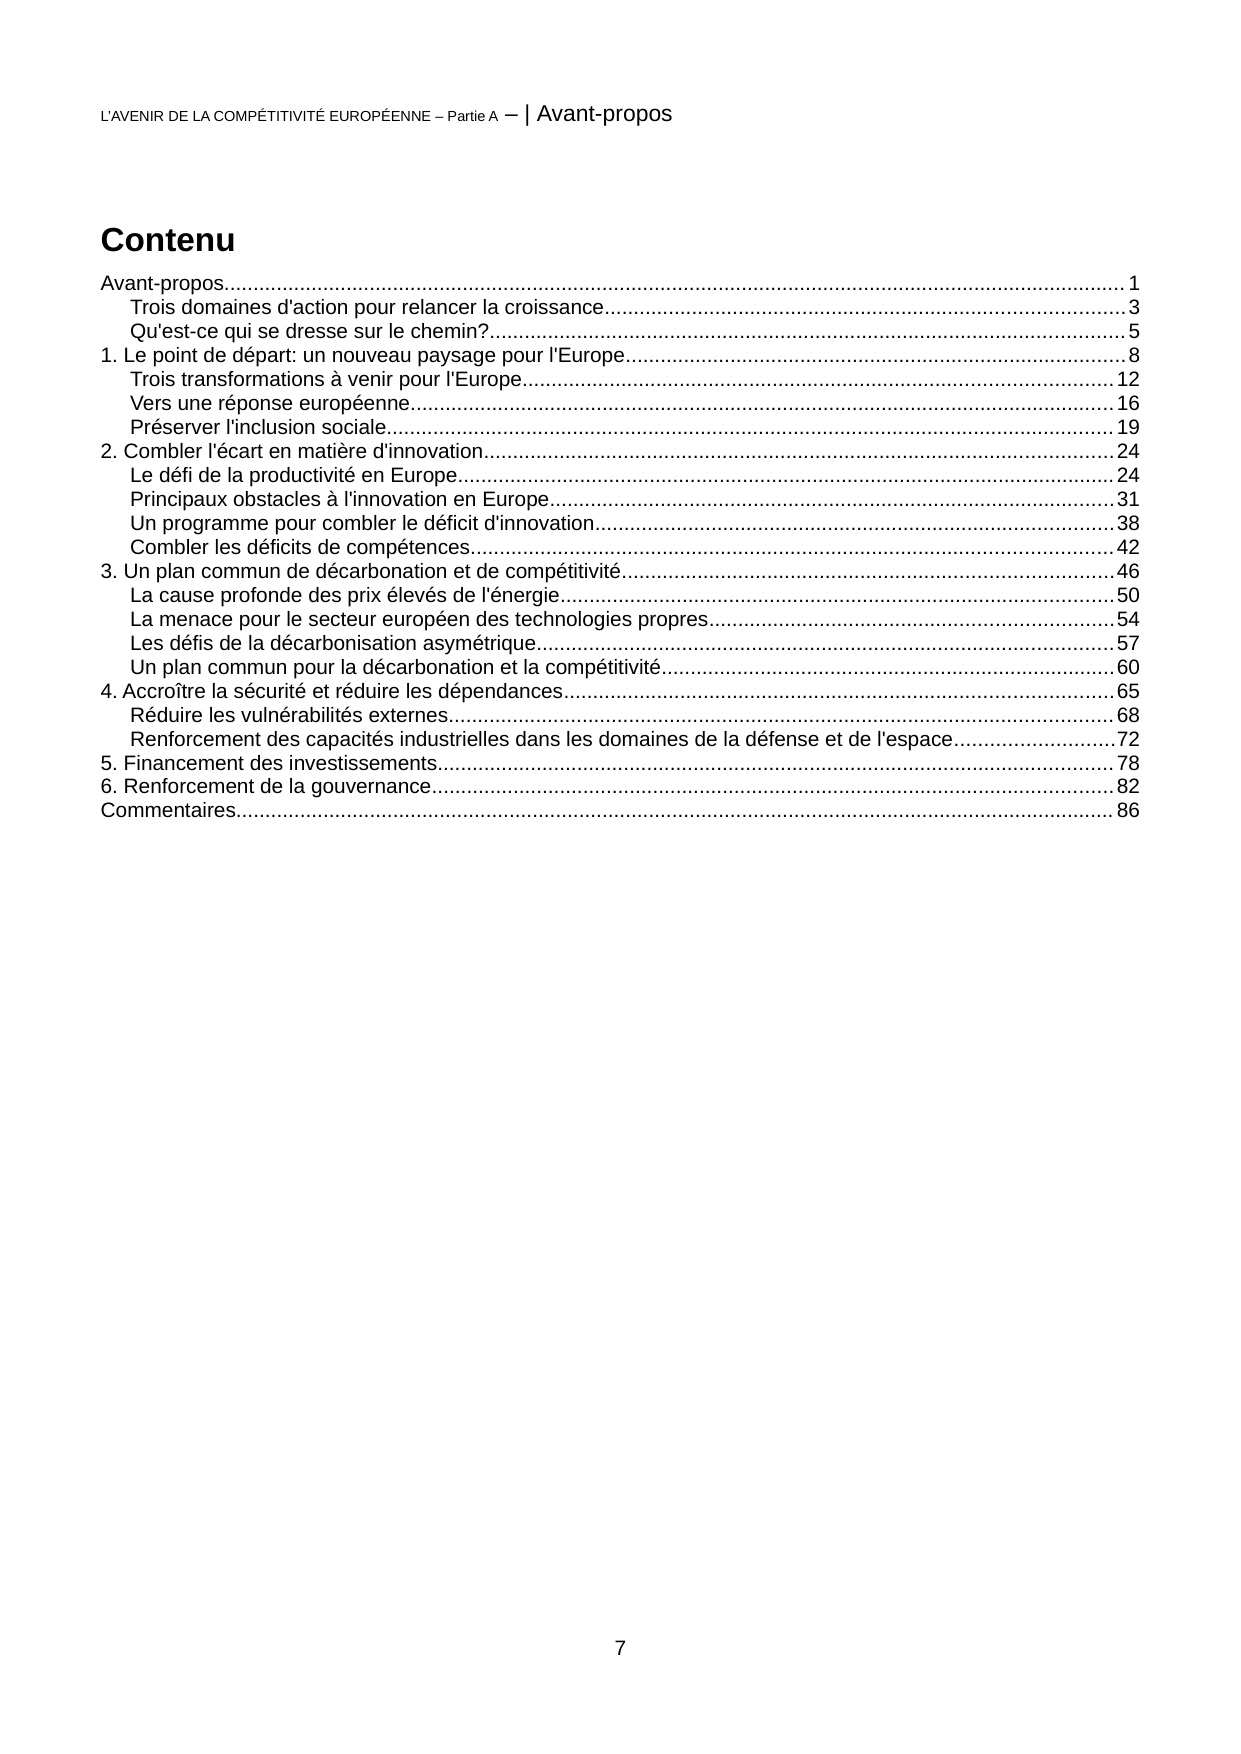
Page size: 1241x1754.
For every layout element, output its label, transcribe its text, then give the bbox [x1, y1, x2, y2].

text Réduire les vulnérabilités externes 68 [130, 702, 1140, 726]
text Commentaires 86 [100, 798, 1140, 822]
text 5. Financement des investissements 78 [100, 750, 1140, 774]
text Trois domaines d'action pour relancer la croissance 3 [130, 295, 1140, 319]
text Un plan commun pour la décarbonation et la compétitivité 60 [130, 654, 1140, 678]
text Combler les déficits de compétences 42 [130, 535, 1140, 559]
text Principaux obstacles à l'innovation en Europe 31 [130, 487, 1140, 511]
text La menace pour le secteur européen des technologies propres 54 [130, 607, 1140, 631]
text Le défi de la productivité en Europe 24 [130, 463, 1140, 487]
text Renforcement des capacités industrielles dans les domaines de la défense et de l'espace 72 [130, 726, 1140, 750]
subtitle Contenu [100, 220, 1140, 259]
text Vers une réponse européenne 16 [130, 391, 1140, 415]
text Un programme pour combler le déficit d'innovation 38 [130, 511, 1140, 535]
text 1. Le point de départ: un nouveau paysage pour l'Europe 8 [100, 343, 1140, 367]
text Avant-propos 1 [100, 271, 1140, 295]
text Trois transformations à venir pour l'Europe 12 [130, 367, 1140, 391]
text 6. Renforcement de la gouvernance 82 [100, 774, 1140, 798]
text La cause profonde des prix élevés de l'énergie 50 [130, 583, 1140, 607]
text 4. Accroître la sécurité et réduire les dépendances 65 [100, 678, 1140, 702]
text Préserver l'inclusion sociale 19 [130, 415, 1140, 439]
text 3. Un plan commun de décarbonation et de compétitivité 46 [100, 559, 1140, 583]
text Qu'est-ce qui se dresse sur le chemin? 5 [130, 319, 1140, 343]
text Les défis de la décarbonisation asymétrique 57 [130, 631, 1140, 654]
text 2. Combler l'écart en matière d'innovation 24 [100, 439, 1140, 463]
